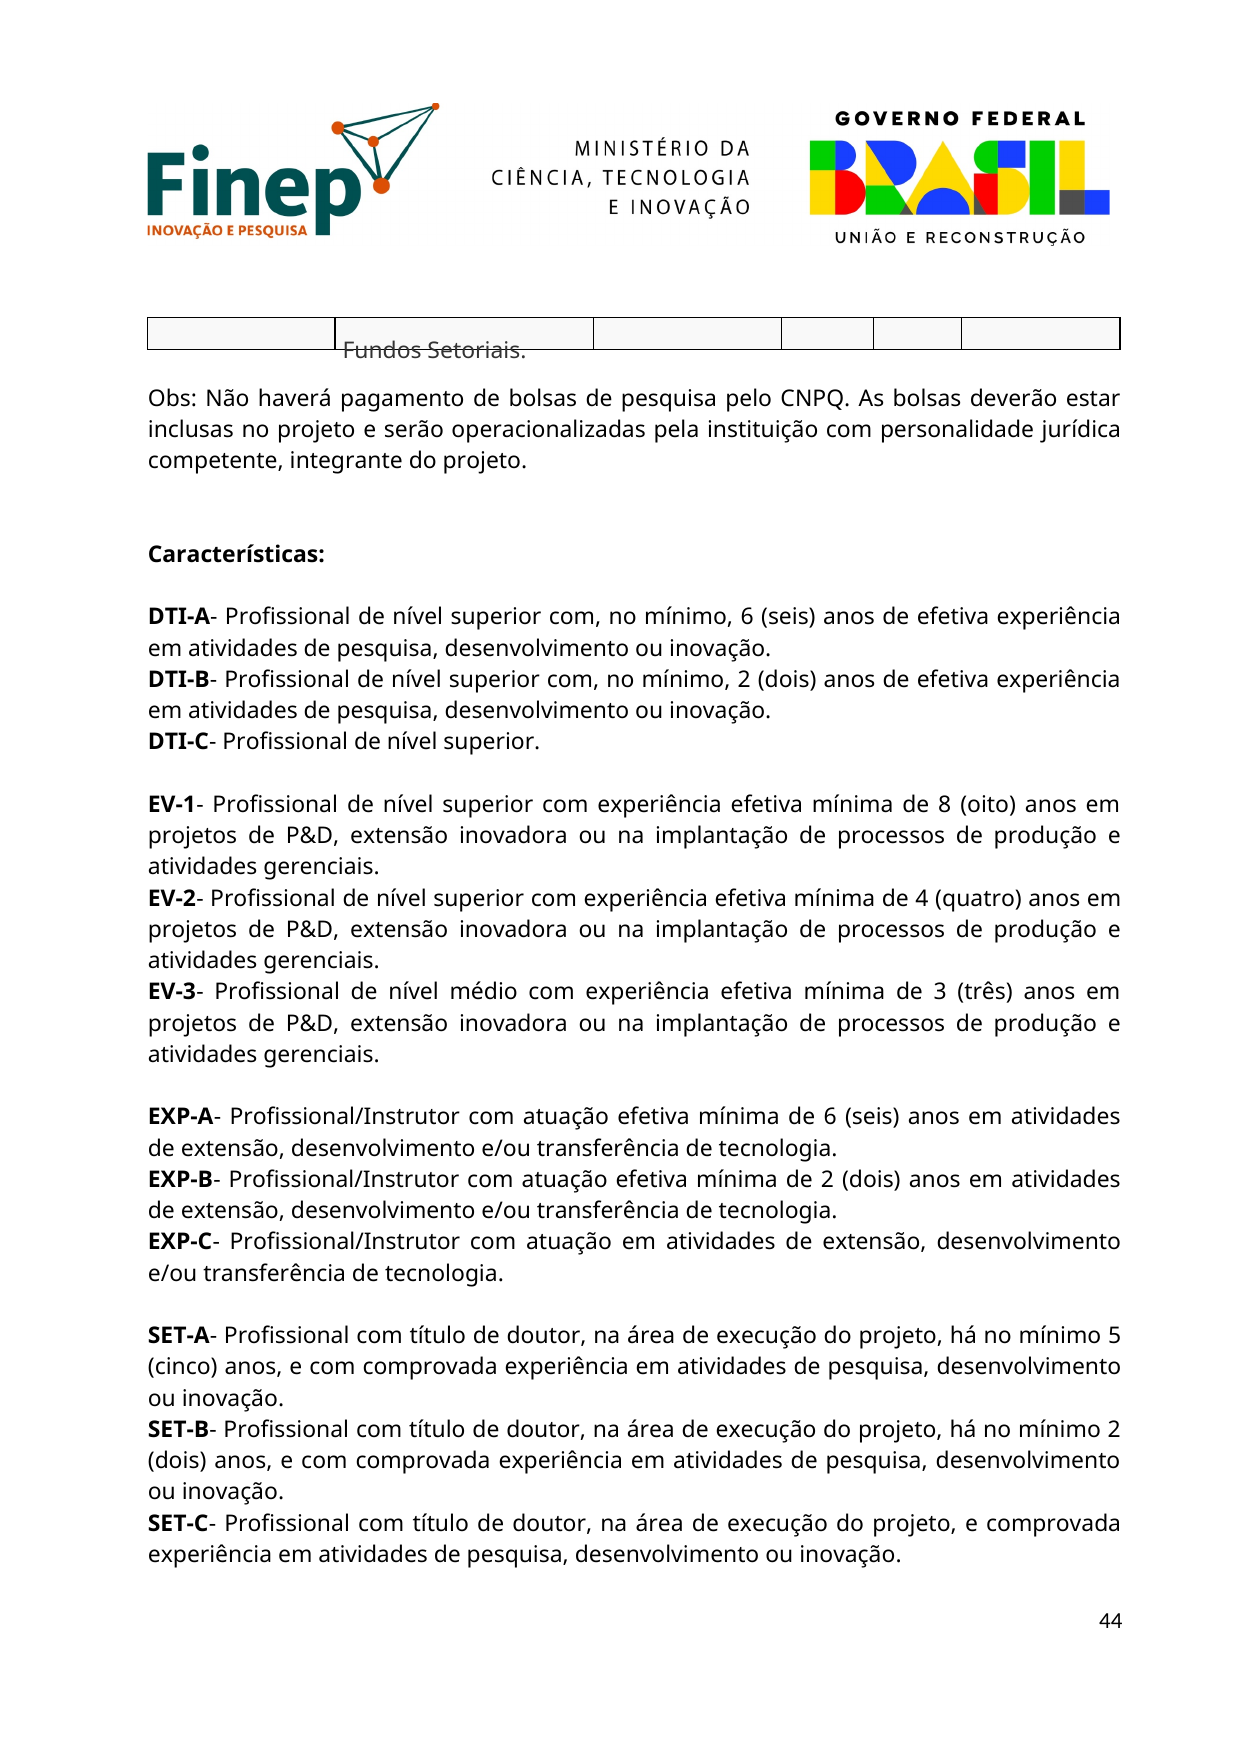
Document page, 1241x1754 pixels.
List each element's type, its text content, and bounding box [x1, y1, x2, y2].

text EXP-A- Profissional/Instrutor com atuação efetiva mínima de 6 (seis) anos em atividades de extensão, desenvolvimento e/ou transferência de tecnologia. [148, 1100, 1122, 1163]
text EV-3- Profissional de nível médio com experiência efetiva mínima de 3 (três) anos em projetos de P&D, extensão inovadora ou na implantação de processos de produção e atividades gerenciais. [148, 975, 1122, 1069]
text DTI-A- Profissional de nível superior com, no mínimo, 6 (seis) anos de efetiva experiência em atividades de pesquisa, desenvolvimento ou inovação. [148, 600, 1122, 663]
table_cell [962, 318, 1119, 349]
text Características: [148, 538, 1122, 569]
table_cell [782, 318, 873, 349]
text EXP-B- Profissional/Instrutor com atuação efetiva mínima de 2 (dois) anos em atividades de extensão, desenvolvimento e/ou transferência de tecnologia. [148, 1163, 1122, 1225]
table_cell Estimular a fixação e capacitação no País de recursos humanos com destacado desempenho acadêmico e tecnológico e/ou reconhecida competência profissional em áreas estratégicas e temas de interesse dos Fundos Setoriais. [336, 318, 593, 349]
table_cell [594, 318, 781, 349]
text SET-A- Profissional com título de doutor, na área de execução do projeto, há no mínimo 5 (cinco) anos, e com comprovada experiência em atividades de pesquisa, desenvolvimento ou inovação. [148, 1319, 1122, 1413]
text SET-B- Profissional com título de doutor, na área de execução do projeto, há no mínimo 2 (dois) anos, e com comprovada experiência em atividades de pesquisa, desenvolvimento ou inovação. [148, 1413, 1122, 1506]
text EV-2- Profissional de nível superior com experiência efetiva mínima de 4 (quatro) anos em projetos de P&D, extensão inovadora ou na implantação de processos de produção e atividades gerenciais. [148, 881, 1122, 975]
table_cell [148, 318, 334, 349]
text Obs: Não haverá pagamento de bolsas de pesquisa pelo CNPQ. As bolsas deverão estar inclusas no projeto e serão operacionalizadas pela instituição com personalidade jurídica competente, integrante do projeto. [148, 381, 1122, 475]
table_cell [874, 318, 961, 349]
text SET-C- Profissional com título de doutor, na área de execução do projeto, e comprovada experiência em atividades de pesquisa, desenvolvimento ou inovação. [148, 1506, 1122, 1569]
text DTI-C- Profissional de nível superior. [148, 725, 1122, 756]
text DTI-B- Profissional de nível superior com, no mínimo, 2 (dois) anos de efetiva experiência em atividades de pesquisa, desenvolvimento ou inovação. [148, 663, 1122, 725]
text EV-1- Profissional de nível superior com experiência efetiva mínima de 8 (oito) anos em projetos de P&D, extensão inovadora ou na implantação de processos de produção e atividades gerenciais. [148, 788, 1122, 881]
text EXP-C- Profissional/Instrutor com atuação em atividades de extensão, desenvolvimento e/ou transferência de tecnologia. [148, 1225, 1122, 1288]
